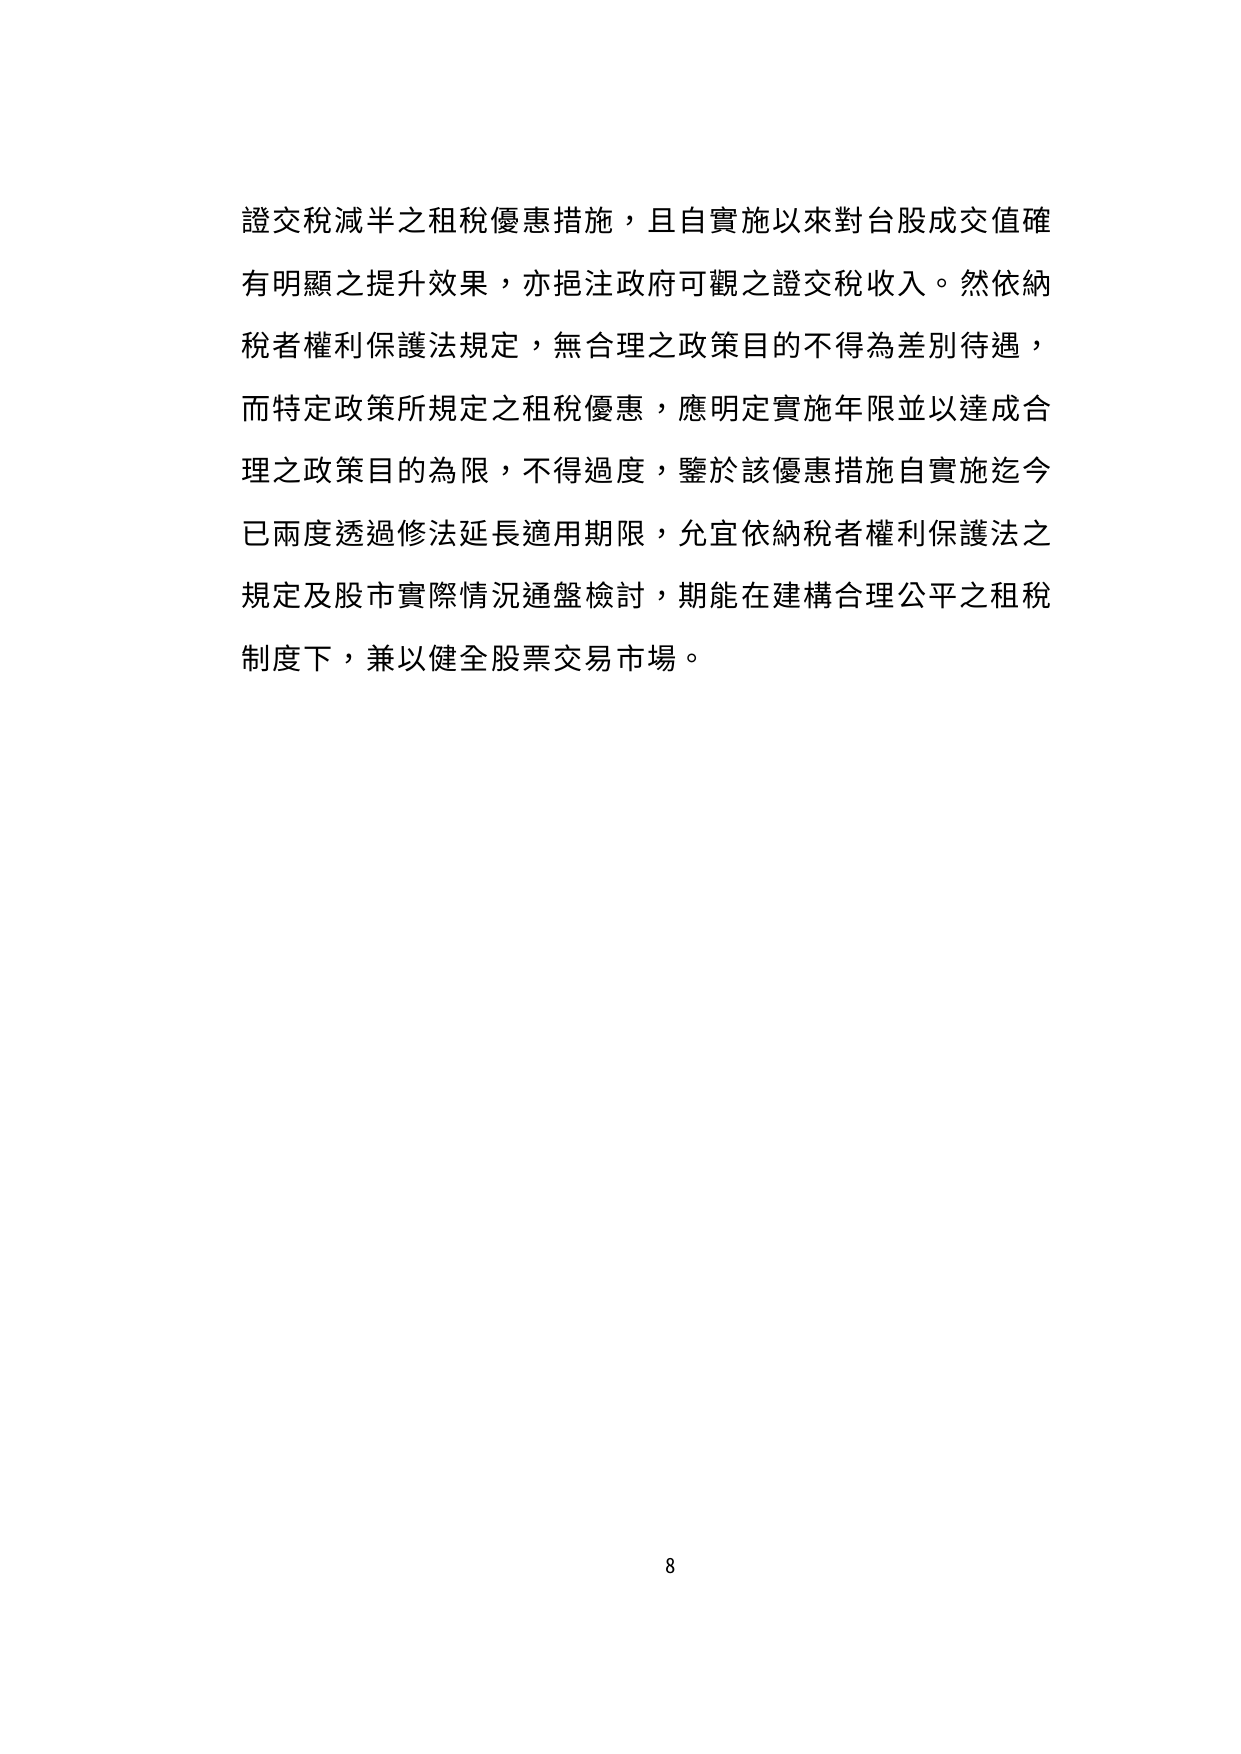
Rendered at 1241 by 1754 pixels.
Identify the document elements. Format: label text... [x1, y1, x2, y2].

text 綜上，行政院為刺激當時每日未足千億元之股市交易量、增進資本市場籌資功能，自106年4月26日起實施現股當沖證交稅減半之租稅優惠措施，且自實施以來對台股成交值確有明顯之提升效果，亦挹注政府可觀之證交稅收入。然依納稅者權利保護法規定，無合理之政策目的不得為差別待遇，而特定政策所規定之租稅優惠，應明定實施年限並以達成合理之政策目的為限，不得過度，鑒於該優惠措施自實施迄今已兩度透過修法延長適用期限，允宜依納稅者權利保護法之規定及股市實際情況通盤檢討，期能在建構合理公平之租稅制度下，兼以健全股票交易市場。 [236, 177, 1063, 677]
